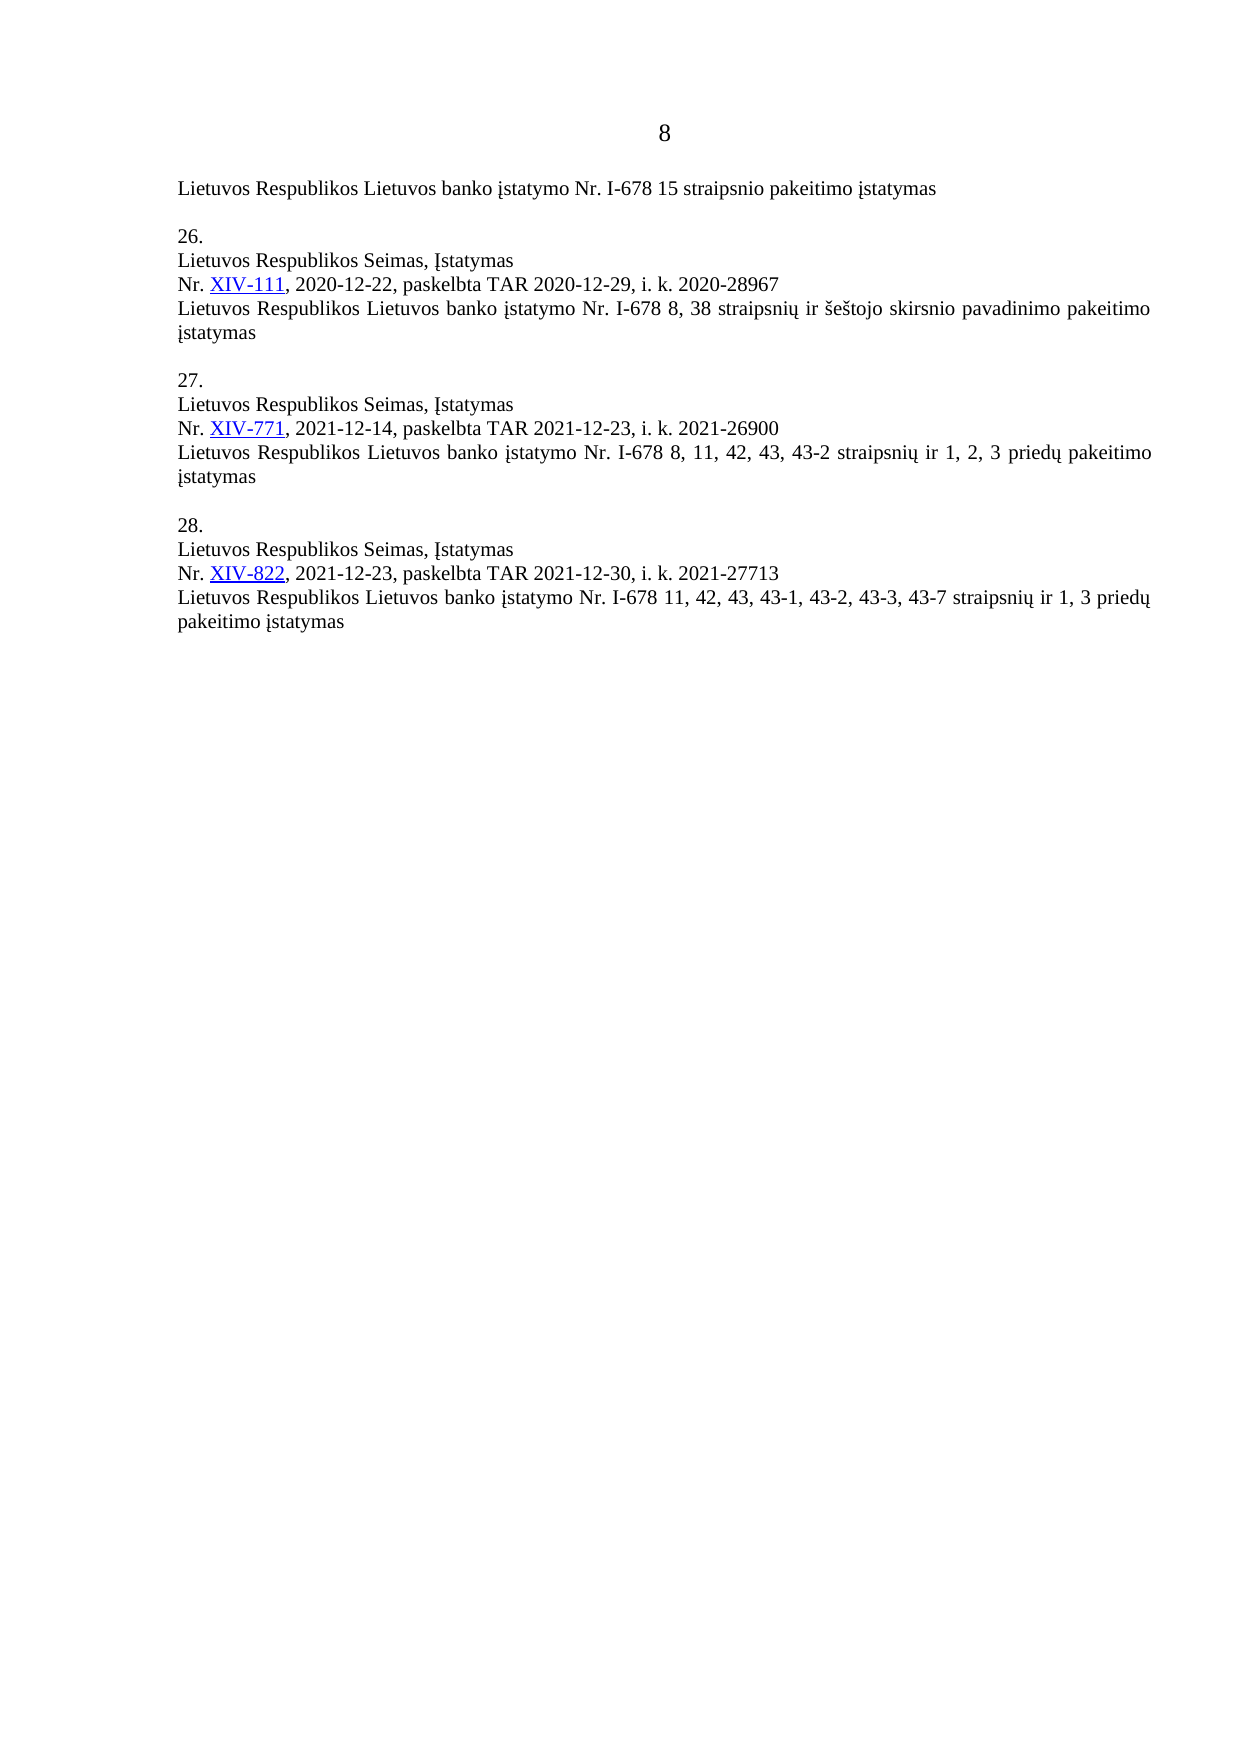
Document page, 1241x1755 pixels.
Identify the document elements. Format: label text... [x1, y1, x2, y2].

text Lietuvos Respublikos Seimas, Įstatymas [177, 392, 1152, 416]
text Lietuvos Respublikos Lietuvos banko įstatymo Nr. I-678 15 straipsnio pakeitimo įstatymas [177, 176, 1152, 200]
text Nr. XIV-111, 2020-12-22, paskelbta TAR 2020-12-29, i. k. 2020-28967 [177, 272, 1152, 296]
text 28. [177, 512, 1152, 537]
text 26. [177, 224, 1152, 248]
text 27. [177, 368, 1152, 392]
text Lietuvos Respublikos Seimas, Įstatymas [177, 537, 1152, 561]
text Lietuvos Respublikos Lietuvos banko įstatymo Nr. I-678 11, 42, 43, 43-1, 43-2, 43-3, 43-7 straipsnių ir 1, 3 priedų pakeitimo įstatymas [177, 585, 1152, 633]
text Lietuvos Respublikos Lietuvos banko įstatymo Nr. I-678 8, 38 straipsnių ir šeštojo skirsnio pavadinimo pakeitimo įstatymas [177, 296, 1152, 344]
text Lietuvos Respublikos Seimas, Įstatymas [177, 248, 1152, 272]
text Lietuvos Respublikos Lietuvos banko įstatymo Nr. I-678 8, 11, 42, 43, 43-2 straipsnių ir 1, 2, 3 priedų pakeitimo įstatymas [177, 440, 1152, 488]
text Nr. XIV-822, 2021-12-23, paskelbta TAR 2021-12-30, i. k. 2021-27713 [177, 561, 1152, 585]
text Nr. XIV-771, 2021-12-14, paskelbta TAR 2021-12-23, i. k. 2021-26900 [177, 416, 1152, 440]
